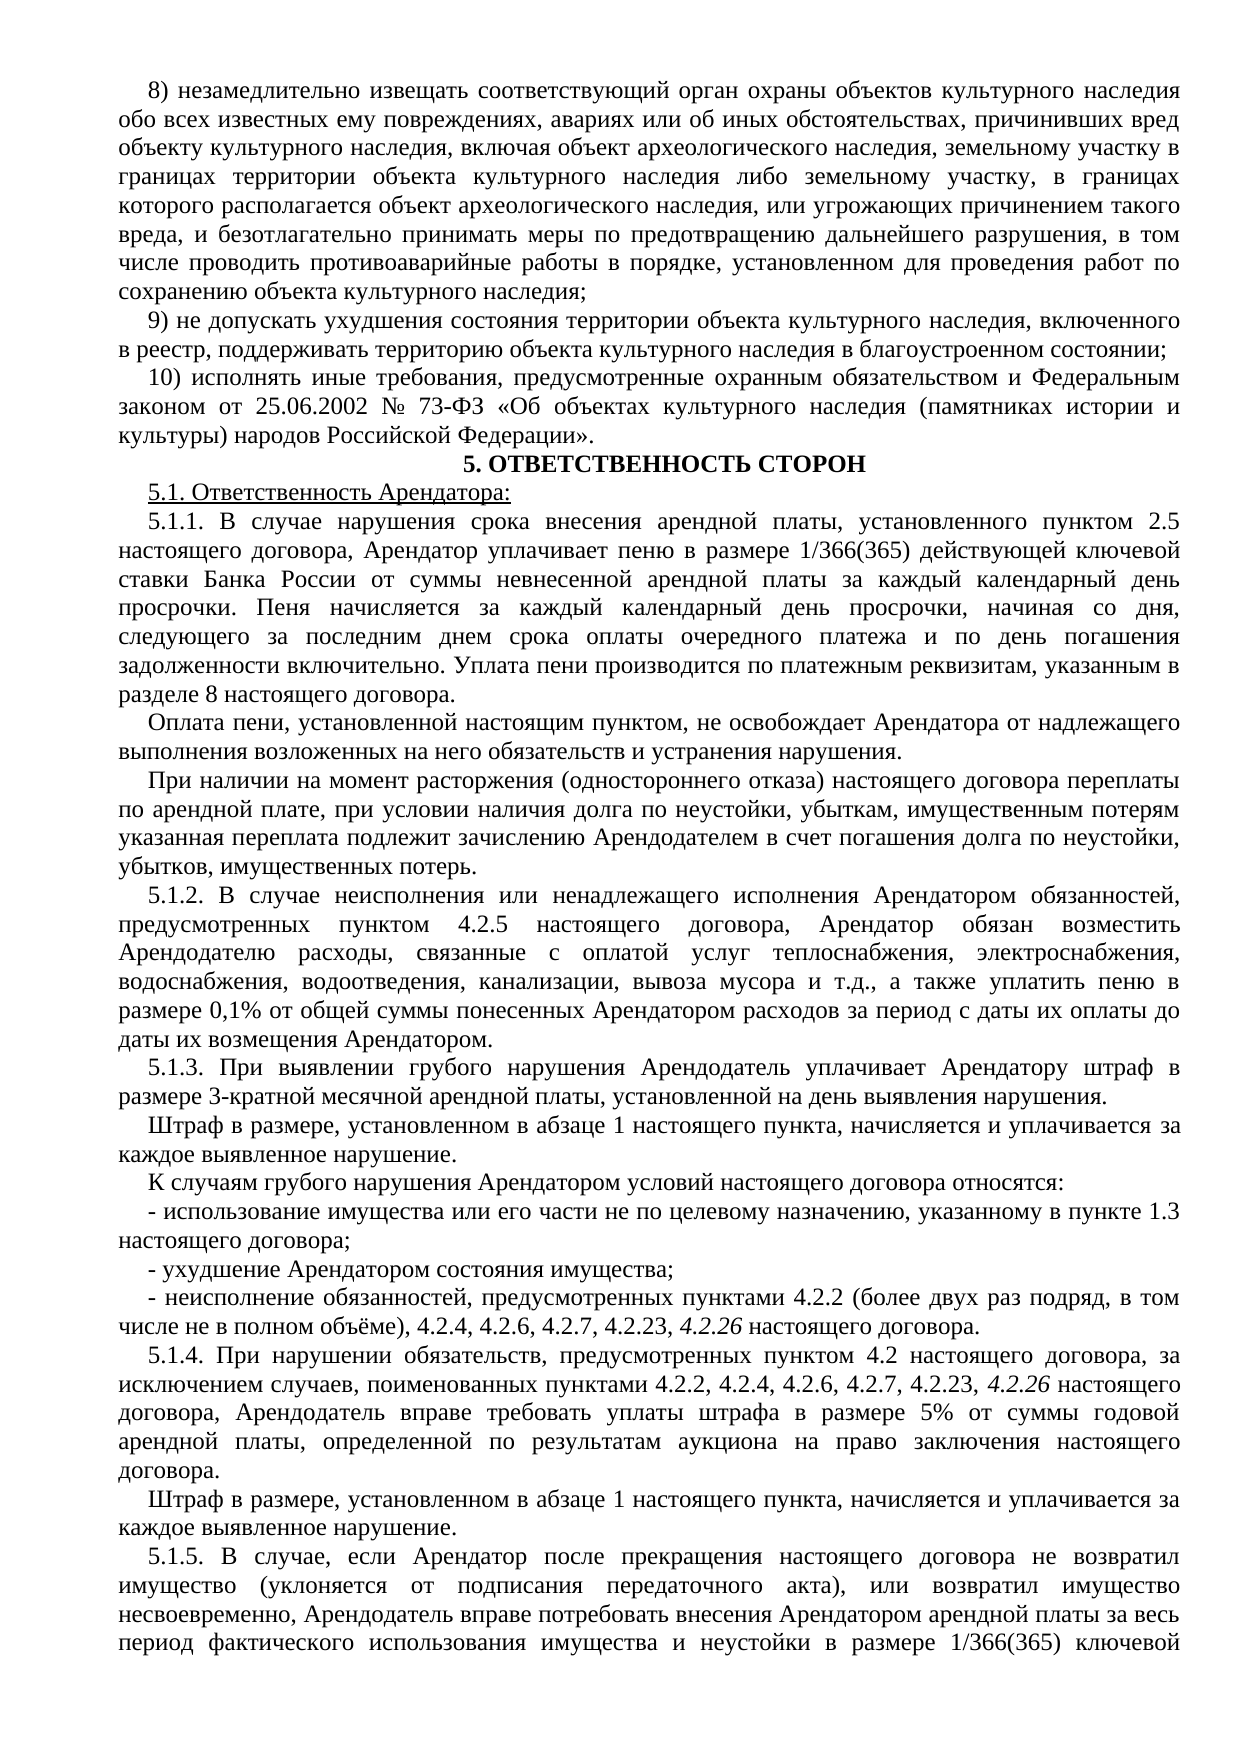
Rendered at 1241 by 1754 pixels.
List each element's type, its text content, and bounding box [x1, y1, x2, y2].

text 5.1.3. При выявлении грубого нарушения Арендодатель уплачивает Арендатору штраф в размере 3-кратной месячной арендной платы, установленной на день выявления нарушения. [118, 1052, 1181, 1110]
text Штраф в размере, установленном в абзаце 1 настоящего пункта, начисляется и уплачивается за каждое выявленное нарушение. [118, 1110, 1181, 1167]
text - неисполнение обязанностей, предусмотренных пунктами 4.2.2 (более двух раз подряд, в том числе не в полном объёме), 4.2.4, 4.2.6, 4.2.7, 4.2.23, 4.2.26 настоящего договора. [118, 1282, 1181, 1340]
text 9) не допускать ухудшения состояния территории объекта культурного наследия, включенного в реестр, поддерживать территорию объекта культурного наследия в благоустроенном состоянии; [118, 305, 1181, 362]
text - ухудшение Арендатором состояния имущества; [118, 1254, 1181, 1282]
text 5.1.2. В случае неисполнения или ненадлежащего исполнения Арендатором обязанностей, предусмотренных пунктом 4.2.5 настоящего договора, Арендатор обязан возместить Арендодателю расходы, связанные с оплатой услуг теплоснабжения, электроснабжения, водоснабжения, водоотведения, канализации, вывоза мусора и т.д., а также уплатить пеню в размере 0,1% от общей суммы понесенных Арендатором расходов за период с даты их оплаты до даты их возмещения Арендатором. [118, 880, 1181, 1052]
text 5.1.4. При нарушении обязательств, предусмотренных пунктом 4.2 настоящего договора, за исключением случаев, поименованных пунктами 4.2.2, 4.2.4, 4.2.6, 4.2.7, 4.2.23, 4.2.26 настоящего договора, Арендодатель вправе требовать уплаты штрафа в размере 5% от суммы годовой арендной платы, определенной по результатам аукциона на право заключения настоящего договора. [118, 1340, 1181, 1484]
text 5.1.5. В случае, если Арендатор после прекращения настоящего договора не возвратил имущество (уклоняется от подписания передаточного акта), или возвратил имущество несвоевременно, Арендодатель вправе потребовать внесения Арендатором арендной платы за весь период фактического использования имущества и неустойки в размере 1/366(365) ключевой [118, 1541, 1181, 1656]
text Оплата пени, установленной настоящим пунктом, не освобождает Арендатора от надлежащего выполнения возложенных на него обязательств и устранения нарушения. [118, 707, 1181, 765]
text 5. ОТВЕТСТВЕННОСТЬ СТОРОН [118, 449, 1181, 477]
text 5.1. Ответственность Арендатора: [118, 477, 1181, 506]
text - использование имущества или его части не по целевому назначению, указанному в пункте 1.3 настоящего договора; [118, 1196, 1181, 1254]
text 5.1.1. В случае нарушения срока внесения арендной платы, установленного пунктом 2.5 настоящего договора, Арендатор уплачивает пеню в размере 1/366(365) действующей ключевой ставки Банка России от суммы невнесенной арендной платы за каждый календарный день просрочки. Пеня начисляется за каждый календарный день просрочки, начиная со дня, следующего за последним днем срока оплаты очередного платежа и по день погашения задолженности включительно. Уплата пени производится по платежным реквизитам, указанным в разделе 8 настоящего договора. [118, 506, 1181, 707]
text 8) незамедлительно извещать соответствующий орган охраны объектов культурного наследия обо всех известных ему повреждениях, авариях или об иных обстоятельствах, причинивших вред объекту культурного наследия, включая объект археологического наследия, земельному участку в границах территории объекта культурного наследия либо земельному участку, в границах которого располагается объект археологического наследия, или угрожающих причинением такого вреда, и безотлагательно принимать меры по предотвращению дальнейшего разрушения, в том числе проводить противоаварийные работы в порядке, установленном для проведения работ по сохранению объекта культурного наследия; [118, 75, 1181, 305]
text При наличии на момент расторжения (одностороннего отказа) настоящего договора переплаты по арендной плате, при условии наличия долга по неустойки, убыткам, имущественным потерям указанная переплата подлежит зачислению Арендодателем в счет погашения долга по неустойки, убытков, имущественных потерь. [118, 765, 1181, 880]
text 10) исполнять иные требования, предусмотренные охранным обязательством и Федеральным законом от 25.06.2002 № 73-ФЗ «Об объектах культурного наследия (памятниках истории и культуры) народов Российской Федерации». [118, 362, 1181, 449]
text К случаям грубого нарушения Арендатором условий настоящего договора относятся: [118, 1167, 1181, 1196]
text Штраф в размере, установленном в абзаце 1 настоящего пункта, начисляется и уплачивается за каждое выявленное нарушение. [118, 1484, 1181, 1541]
